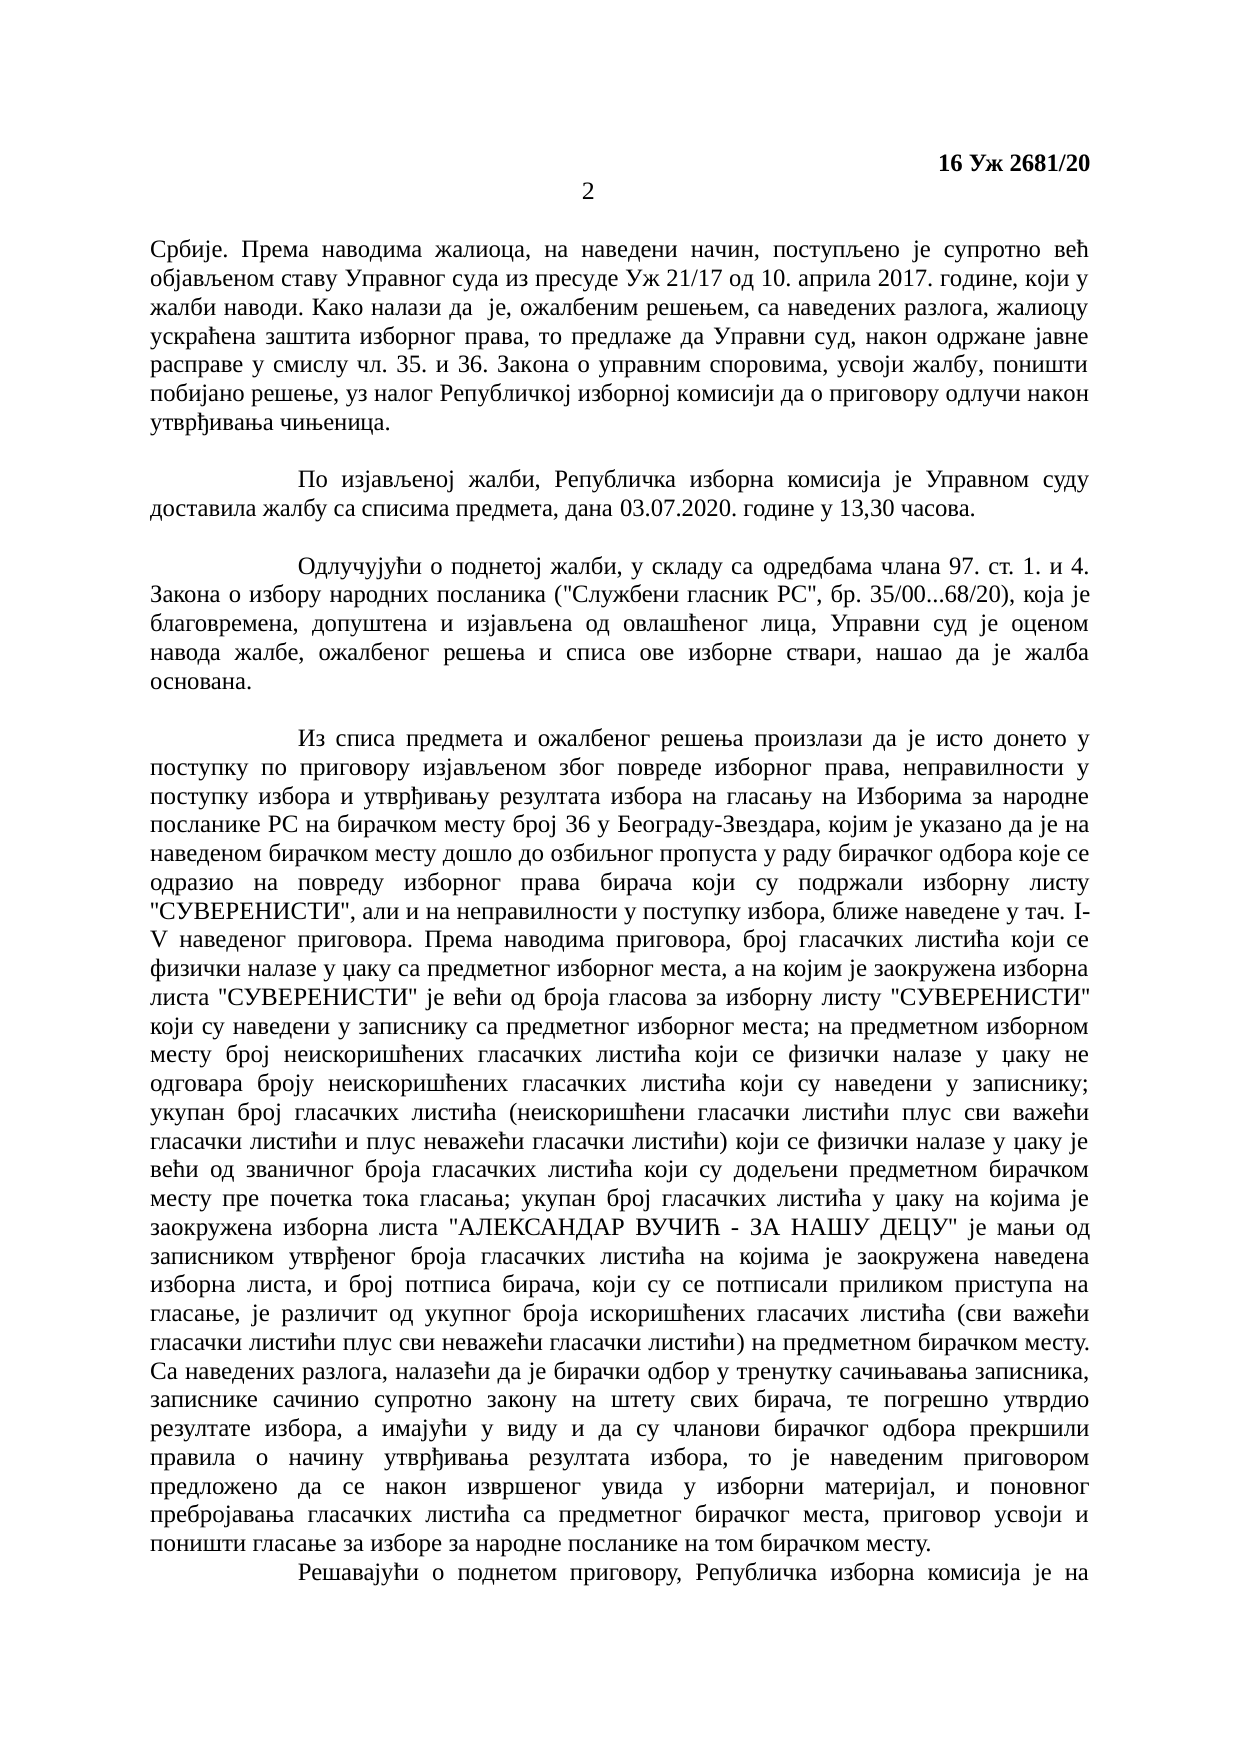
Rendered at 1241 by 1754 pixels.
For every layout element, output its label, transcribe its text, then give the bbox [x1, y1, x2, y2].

text Решавајући о поднетом приговору, Републичка изборна комисија је на [150, 1557, 1090, 1586]
text Србије. Према наводима жалиоца, на наведени начин, поступљено је супротно већ објављеном ставу Управног суда из пресуде Уж 21/17 од 10. априла 2017. године, који у жалби наводи. Како налази да је, ожалбеним решењем, са наведених разлога, жалиоцу ускраћена заштита изборног права, то предлаже да Управни суд, након одржане јавне расправе у смислу чл. 35. и 36. Закона о управним споровима, усвоји жалбу, поништи побијано решење, уз налог Републичкој изборној комисији да о приговору одлучи након утврђивања чињеница. [150, 234, 1090, 436]
text По изјављеној жалби, Републичка изборна комисија је Управном суду доставила жалбу са списима предмета, дана 03.07.2020. године у 13,30 часова. [150, 464, 1090, 522]
text Одлучујући о поднетој жалби, у складу са одредбама члана 97. ст. 1. и 4. Закона о избору народних посланика (''Службени гласник РС'', бр. 35/00...68/20), која је благовремена, допуштена и изјављена од овлашћеног лица, Управни суд је оценом навода жалбе, ожалбеног решења и списа ове изборне ствари, нашао да је жалба основана. [150, 551, 1090, 694]
text Из списа предмета и ожалбеног решења произлази да је исто донето у поступку по приговору изјављеном због повреде изборног права, неправилности у поступку избора и утврђивању резултата избора на гласању на Изборима за народне посланике РС на бирачком месту број 36 у Београду-Звездара, којим је указано да је на наведеном бирачком месту дошло до озбиљног пропуста у раду бирачког одбора које се одразио на повреду изборног права бирача који су подржали изборну листу ''СУВЕРЕНИСТИ'', али и на неправилности у поступку избора, ближе наведене у тач. I-V наведеног приговора. Према наводима приговора, број гласачких листића који се физички налазе у џаку са предметног изборног места, а на којим је заокружена изборна листа ''СУВЕРЕНИСТИ'' је већи од броја гласова за изборну листу ''СУВЕРЕНИСТИ'' који су наведени у записнику са предметног изборног места; на предметном изборном месту број неискоришћених гласачких листића који се физички налазе у џаку не одговара броју неискоришћених гласачких листића који су наведени у записнику; укупан број гласачких листића (неискоришћени гласачки листићи плус сви важећи гласачки листићи и плус неважећи гласачки листићи) који се физички налазе у џаку је већи од званичног броја гласачких листића који су додељени предметном бирачком месту пре почетка тока гласања; укупан број гласачких листића у џаку на којима је заокружена изборна листа ''АЛЕКСАНДАР ВУЧИЋ - ЗА НАШУ ДЕЦУ'' је мањи од записником утврђеног броја гласачких листића на којима је заокружена наведена изборна листа, и број потписа бирача, који су се потписали приликом приступа на гласање, је различит од укупног броја искоришћених гласачих листића (сви важећи гласачки листићи плус сви неважећи гласачки листићи) на предметном бирачком месту. Са наведених разлога, налазећи да је бирачки одбор у тренутку сачињавања записника, записнике сачинио супротно закону на штету свих бирача, те погрешно утврдио резултате избора, а имајући у виду и да су чланови бирачког одбора прекршили правила о начину утврђивања резултата избора, то је наведеним приговором предложено да се након извршеног увида у изборни материјал, и поновног пребројавања гласачких листића са предметног бирачког места, приговор усвоји и поништи гласање за изборе за народне посланике на том бирачком месту. [150, 723, 1090, 1557]
